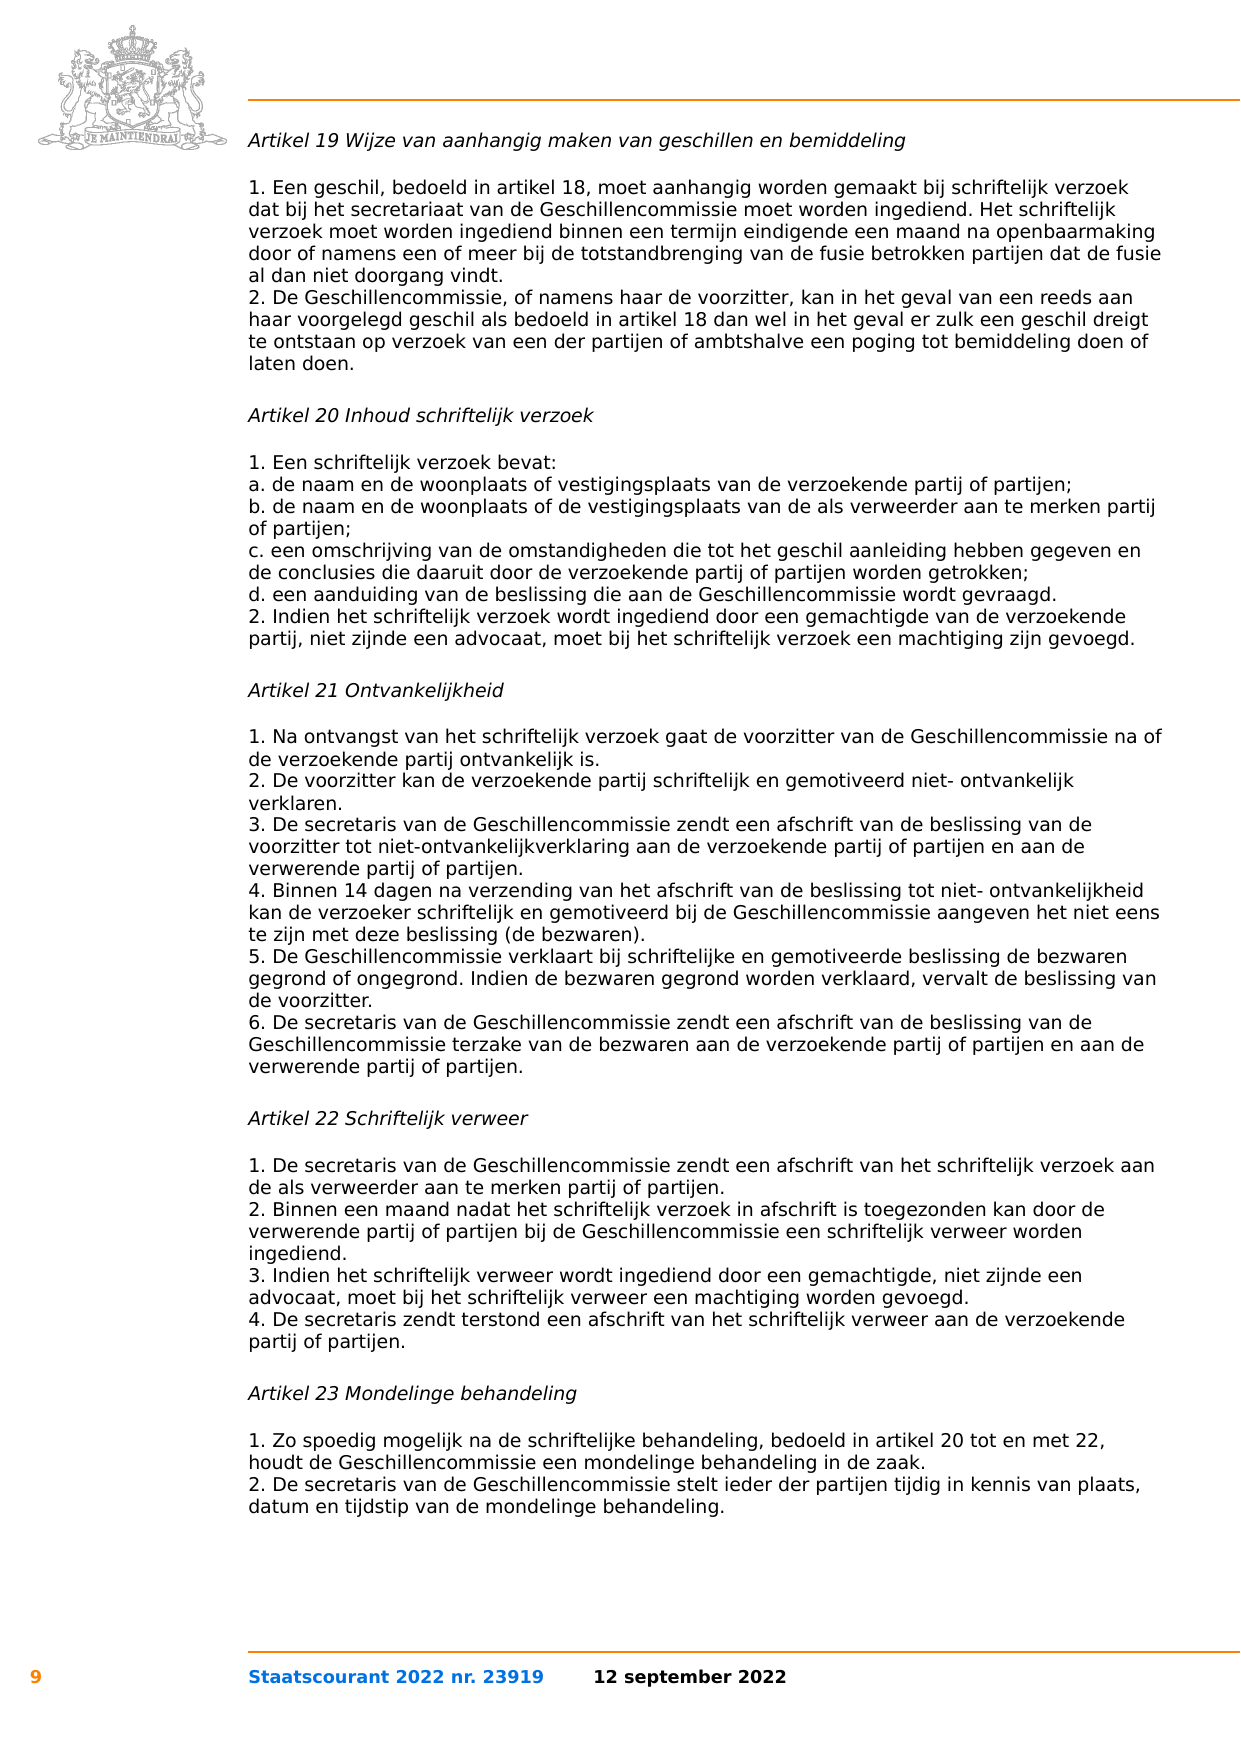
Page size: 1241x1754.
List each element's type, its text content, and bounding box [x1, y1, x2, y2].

text a. de naam en de woonplaats of vestigingsplaats van de verzoekende partij of partijen; [248, 474, 1163, 496]
text 1. Na ontvangst van het schriftelijk verzoek gaat de voorzitter van de Geschillencommissie na of de verzoekende partij ontvankelijk is. [248, 726, 1163, 770]
text 2. Binnen een maand nadat het schriftelijk verzoek in afschrift is toegezonden kan door de verwerende partij of partijen bij de Geschillencommissie een schriftelijk verweer worden ingediend. [248, 1199, 1163, 1265]
text 1. Zo spoedig mogelijk na de schriftelijke behandeling, bedoeld in artikel 20 tot en met 22, houdt de Geschillencommissie een mondelinge behandeling in de zaak. [248, 1430, 1163, 1474]
text d. een aanduiding van de beslissing die aan de Geschillencommissie wordt gevraagd. [248, 583, 1163, 606]
text 3. Indien het schriftelijk verweer wordt ingediend door een gemachtigde, niet zijnde een advocaat, moet bij het schriftelijk verweer een machtiging worden gevoegd. [248, 1265, 1163, 1309]
text 3. De secretaris van de Geschillencommissie zendt een afschrift van de beslissing van de voorzitter tot niet-ontvankelijkverklaring aan de verzoekende partij of partijen en aan de verwerende partij of partijen. [248, 814, 1163, 880]
picture [38, 25, 227, 150]
text 4. Binnen 14 dagen na verzending van het afschrift van de beslissing tot niet- ontvankelijkheid kan de verzoeker schriftelijk en gemotiveerd bij de Geschillencommissie aangeven het niet eens te zijn met deze beslissing (de bezwaren). [248, 880, 1163, 946]
subtitle Artikel 23 Mondelinge behandeling [248, 1383, 1163, 1405]
subtitle Artikel 21 Ontvankelijkheid [248, 679, 1163, 701]
text 6. De secretaris van de Geschillencommissie zendt een afschrift van de beslissing van de Geschillencommissie terzake van de bezwaren aan de verzoekende partij of partijen en aan de verwerende partij of partijen. [248, 1012, 1163, 1078]
text 4. De secretaris zendt terstond een afschrift van het schriftelijk verweer aan de verzoekende partij of partijen. [248, 1309, 1163, 1353]
subtitle Artikel 22 Schriftelijk verweer [248, 1108, 1163, 1130]
text b. de naam en de woonplaats of de vestigingsplaats van de als verweerder aan te merken partij of partijen; [248, 496, 1163, 539]
text 2. Indien het schriftelijk verzoek wordt ingediend door een gemachtigde van de verzoekende partij, niet zijnde een advocaat, moet bij het schriftelijk verzoek een machtiging zijn gevoegd. [248, 606, 1163, 649]
text 5. De Geschillencommissie verklaart bij schriftelijke en gemotiveerde beslissing de bezwaren gegrond of ongegrond. Indien de bezwaren gegrond worden verklaard, vervalt de beslissing van de voorzitter. [248, 946, 1163, 1012]
text 2. De secretaris van de Geschillencommissie stelt ieder der partijen tijdig in kennis van plaats, datum en tijdstip van de mondelinge behandeling. [248, 1474, 1163, 1518]
text 1. De secretaris van de Geschillencommissie zendt een afschrift van het schriftelijk verzoek aan de als verweerder aan te merken partij of partijen. [248, 1155, 1163, 1199]
text c. een omschrijving van de omstandigheden die tot het geschil aanleiding hebben gegeven en de conclusies die daaruit door de verzoekende partij of partijen worden getrokken; [248, 539, 1163, 583]
subtitle Artikel 20 Inhoud schriftelijk verzoek [248, 405, 1163, 427]
text 2. De Geschillencommissie, of namens haar de voorzitter, kan in het geval van een reeds aan haar voorgelegd geschil als bedoeld in artikel 18 dan wel in het geval er zulk een geschil dreigt te ontstaan op verzoek van een der partijen of ambtshalve een poging tot bemiddeling doen of laten doen. [248, 287, 1163, 375]
subtitle Artikel 19 Wijze van aanhangig maken van geschillen en bemiddeling [248, 130, 1163, 152]
text 1. Een geschil, bedoeld in artikel 18, moet aanhangig worden gemaakt bij schriftelijk verzoek dat bij het secretariaat van de Geschillencommissie moet worden ingediend. Het schriftelijk verzoek moet worden ingediend binnen een termijn eindigende een maand na openbaarmaking door of namens een of meer bij de totstandbrenging van de fusie betrokken partijen dat de fusie al dan niet doorgang vindt. [248, 177, 1163, 287]
text 1. Een schriftelijk verzoek bevat: [248, 452, 1163, 474]
text 2. De voorzitter kan de verzoekende partij schriftelijk en gemotiveerd niet- ontvankelijk verklaren. [248, 770, 1163, 814]
